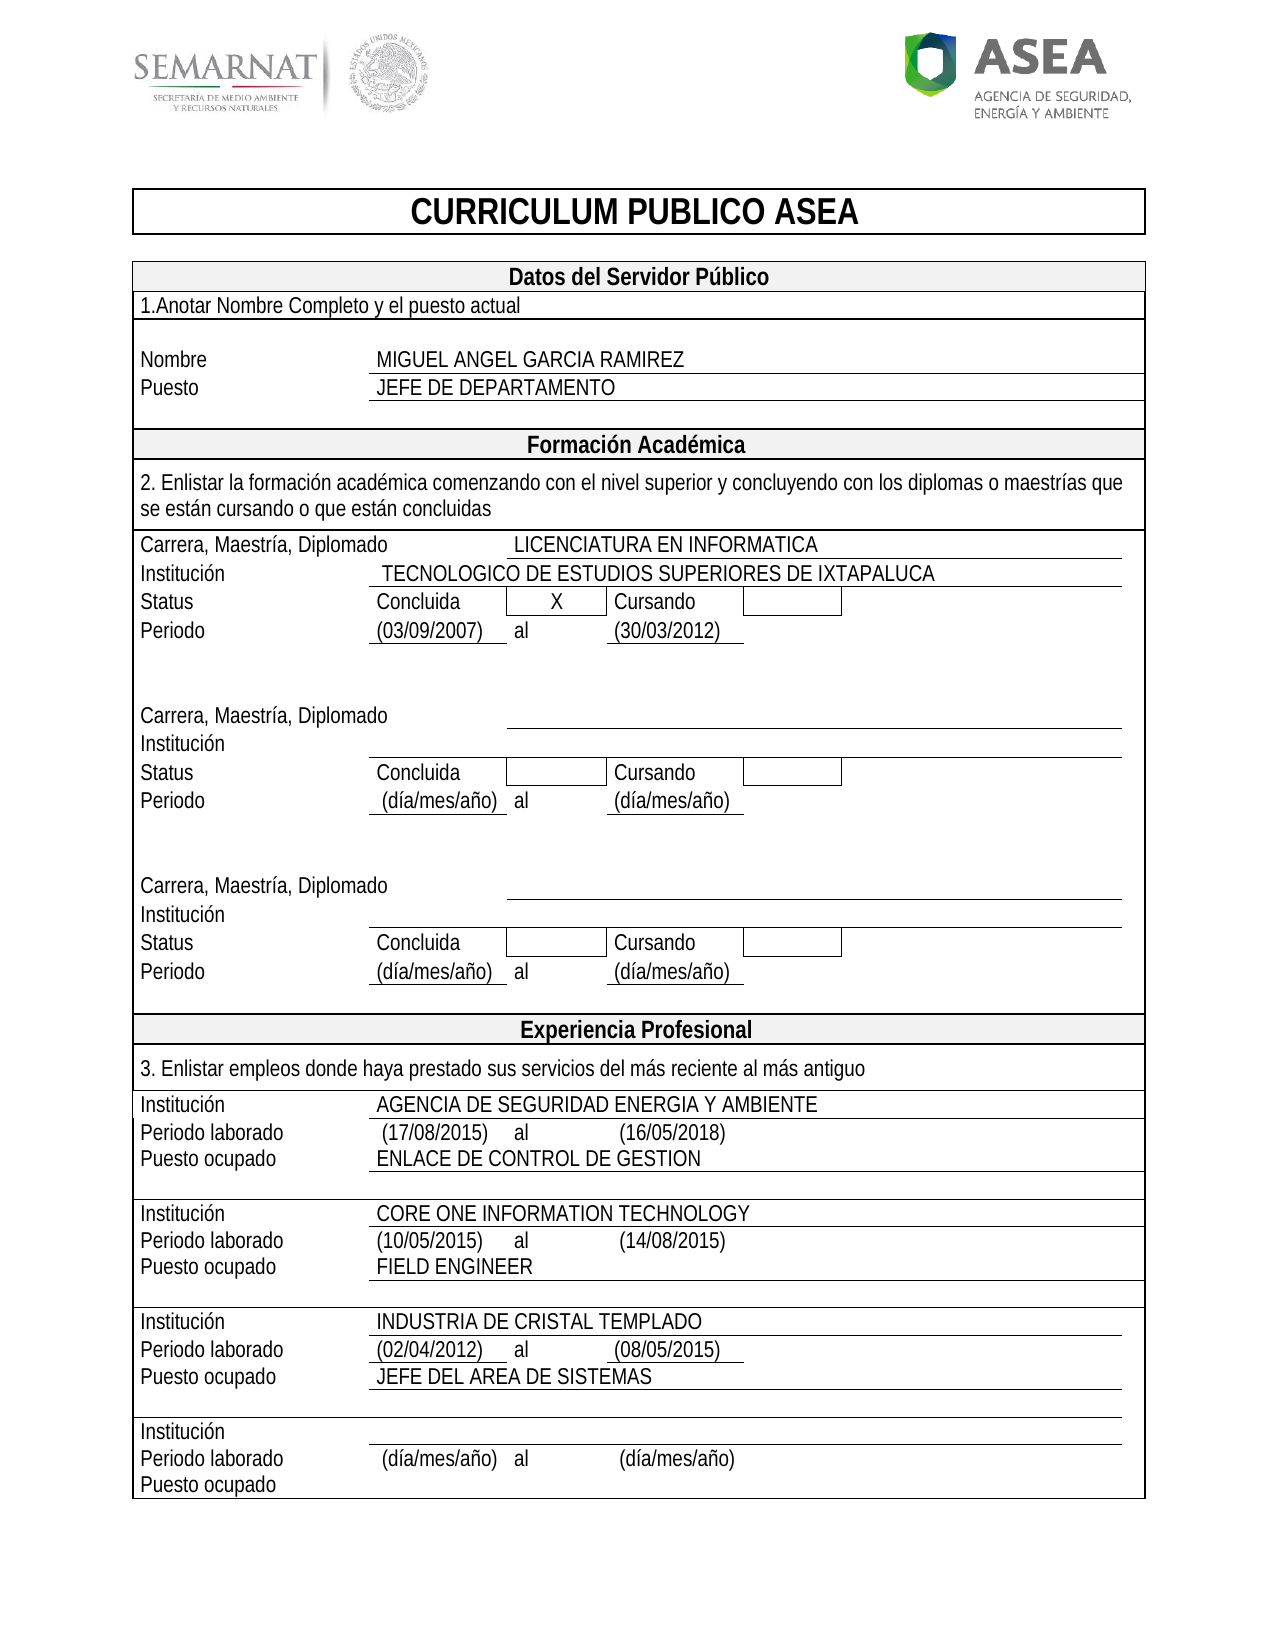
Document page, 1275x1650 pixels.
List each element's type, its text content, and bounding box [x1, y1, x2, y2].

table_cell Periodo [134, 785, 369, 813]
table_cell [134, 1171, 369, 1198]
table_cell [1122, 1227, 1144, 1253]
table_cell [607, 671, 744, 700]
table_header [918, 59, 943, 80]
table_cell (día/mes/año) [607, 785, 744, 813]
table_cell [842, 374, 1122, 400]
table_cell Puesto ocupado [134, 1362, 369, 1389]
table_cell [842, 401, 1122, 428]
table_cell ENLACE DE CONTROL DE GESTION [369, 1145, 1122, 1171]
table_cell Institución [134, 728, 369, 757]
table_cell [1122, 1200, 1144, 1226]
table_cell [842, 1119, 1122, 1145]
table_cell [1122, 401, 1144, 428]
table_cell Datos del Servidor Público [133, 262, 1145, 291]
table_cell Cursando [607, 758, 743, 785]
table_cell Concluida [369, 928, 506, 956]
table_cell [842, 984, 1122, 1013]
table_cell [507, 115, 607, 139]
table_cell [134, 814, 369, 842]
table_cell Puesto ocupado [134, 1253, 369, 1280]
table_cell [744, 814, 842, 842]
table_cell [607, 815, 744, 842]
table_cell (17/08/2015) [369, 1119, 507, 1145]
table_cell [1122, 1389, 1144, 1417]
table_cell [507, 235, 607, 261]
table_cell (08/05/2015) [607, 1336, 744, 1362]
table_cell [369, 235, 507, 261]
table_cell Carrera, Maestría, Diplomado [134, 700, 507, 728]
table_cell Periodo laborado [134, 1444, 369, 1471]
table_cell [369, 320, 507, 346]
table_cell [369, 1390, 507, 1417]
table_cell Periodo [134, 615, 369, 643]
table_header [842, 59, 1122, 115]
table_cell [507, 401, 607, 428]
table_cell Nombre [134, 346, 369, 373]
table_cell [507, 870, 1122, 899]
table_cell [607, 401, 744, 428]
table_cell Concluida [369, 758, 506, 785]
table_cell [1122, 235, 1145, 261]
table_cell [607, 985, 744, 1013]
table_cell [744, 957, 842, 984]
table_cell [842, 1281, 1122, 1307]
table_cell [507, 984, 607, 1013]
table_cell (día/mes/año) [607, 1445, 744, 1471]
table_cell [369, 671, 507, 700]
table_cell (día/mes/año) [369, 1445, 507, 1471]
table_cell [607, 1172, 744, 1198]
table_cell (02/04/2012) [369, 1336, 507, 1362]
table_cell Institución [133, 1091, 369, 1117]
table_cell al [507, 1445, 607, 1471]
table_cell [1122, 1172, 1144, 1198]
table_cell [744, 1281, 842, 1307]
table_cell [842, 139, 1122, 163]
table_cell [607, 842, 744, 870]
table_cell [842, 785, 1122, 813]
table_cell [842, 615, 1122, 643]
table_cell [369, 842, 507, 870]
table_cell [507, 700, 1122, 728]
table_cell [607, 163, 744, 187]
table_cell [369, 139, 507, 163]
table_cell [842, 814, 1122, 842]
table_cell [1122, 1281, 1144, 1307]
table_header [751, 87, 810, 115]
table_cell Status [134, 927, 369, 956]
table_cell [507, 928, 606, 956]
table_cell [1122, 1471, 1144, 1498]
table_cell [744, 758, 841, 785]
table_cell Formación Académica [134, 430, 1144, 458]
table_cell 3. Enlistar empleos donde haya prestado sus servicios del más reciente al más antiguo [134, 1045, 1144, 1090]
table_cell [1122, 139, 1145, 163]
table_cell [134, 671, 369, 700]
table_cell [1122, 531, 1144, 1013]
table_cell [507, 643, 607, 671]
table_cell Cursando [607, 587, 743, 614]
table_cell al [507, 1336, 607, 1362]
table_cell [842, 928, 1122, 956]
table_cell [744, 139, 842, 163]
table_cell [607, 320, 744, 346]
table_cell [744, 1336, 842, 1362]
table_cell [369, 728, 1122, 757]
table_header [507, 59, 607, 115]
table_cell [1122, 1253, 1144, 1280]
table_cell CURRICULUM PUBLICO ASEA [134, 190, 1144, 232]
table_cell (30/03/2012) [607, 615, 744, 643]
table_cell [744, 1227, 842, 1253]
table_cell [369, 1172, 507, 1198]
table_cell [134, 1389, 369, 1417]
table_cell [134, 643, 369, 671]
table_cell [744, 163, 842, 187]
table_cell [842, 1172, 1122, 1198]
table_cell [133, 139, 369, 163]
table_cell LICENCIATURA EN INFORMATICA [507, 531, 1122, 558]
table_cell Carrera, Maestría, Diplomado [134, 870, 507, 899]
table_cell (día/mes/año) [369, 785, 507, 813]
table_cell Puesto ocupado [134, 1471, 369, 1498]
table_cell [607, 235, 744, 261]
table_cell [842, 115, 1122, 139]
table_cell Status [134, 757, 369, 785]
table_cell [369, 1281, 507, 1307]
table_cell [607, 115, 744, 139]
table_cell [369, 815, 507, 842]
table_cell [134, 984, 369, 1013]
table_cell [133, 163, 369, 187]
table_cell [607, 644, 744, 671]
table_cell (10/05/2015) [369, 1227, 507, 1253]
table_cell [842, 587, 1122, 614]
table_cell (día/mes/año) [369, 956, 507, 984]
table_cell INDUSTRIA DE CRISTAL TEMPLADO [369, 1308, 1122, 1334]
table_cell al [507, 957, 607, 984]
table_cell Institución [134, 1200, 369, 1226]
table_cell MIGUEL ANGEL GARCIA RAMIREZ [369, 346, 1144, 373]
table_cell [134, 320, 369, 346]
table_cell [842, 1390, 1122, 1417]
table_cell [744, 786, 842, 813]
table_cell [507, 842, 607, 870]
table_cell [744, 1172, 842, 1198]
table_cell [744, 1390, 842, 1417]
table_cell [1122, 115, 1145, 139]
table_cell [744, 984, 842, 1013]
table_cell Puesto [134, 373, 369, 400]
table_cell [507, 163, 607, 187]
table_cell [133, 235, 369, 261]
table_cell X [507, 587, 606, 614]
table_cell [1122, 1091, 1144, 1117]
table_cell [744, 401, 842, 428]
table_cell (03/09/2007) [369, 615, 507, 643]
table_cell [744, 616, 842, 643]
table_cell [744, 671, 842, 700]
table_cell JEFE DE DEPARTAMENTO [369, 374, 842, 400]
table_cell [369, 644, 507, 671]
table_cell [842, 1227, 1122, 1253]
table_cell [607, 1281, 744, 1307]
table_cell [507, 139, 607, 163]
table_cell [134, 1280, 369, 1307]
table_cell [842, 163, 1122, 187]
table_cell al [507, 1227, 607, 1253]
table_cell [369, 1418, 1122, 1444]
table_cell Concluida [369, 587, 506, 614]
table_cell [134, 842, 369, 870]
table_cell (14/08/2015) [607, 1227, 744, 1253]
table_cell [507, 320, 607, 346]
table_cell 1.Anotar Nombre Completo y el puesto actual [134, 292, 1144, 318]
table_cell Experiencia Profesional [134, 1015, 1144, 1043]
table_cell [842, 235, 1122, 261]
table_cell Cursando [607, 928, 743, 956]
table_cell [842, 320, 1122, 346]
table_cell Status [134, 586, 369, 614]
table_cell Puesto ocupado [134, 1145, 369, 1171]
table_cell [507, 814, 607, 842]
table_cell Institución [134, 1418, 369, 1444]
table_cell Institución [134, 558, 369, 586]
table_cell [842, 758, 1122, 785]
table_cell [842, 643, 1122, 671]
table_cell [744, 1119, 842, 1145]
table_cell FIELD ENGINEER [369, 1253, 1122, 1280]
table_cell [744, 1445, 842, 1471]
table_cell Institución [134, 1308, 369, 1334]
table_cell Institución [134, 899, 369, 927]
table_cell [744, 115, 842, 139]
table_cell (16/05/2018) [607, 1119, 744, 1145]
table_cell [842, 956, 1122, 984]
table_header [607, 59, 744, 115]
table_cell 2. Enlistar la formación académica comenzando con el nivel superior y concluyendo con los diplomas o maestrías que se están cursando o que están concluidas [134, 460, 1144, 529]
table_cell AGENCIA DE SEGURIDAD ENERGIA Y AMBIENTE [369, 1091, 1122, 1117]
table_cell [1122, 320, 1144, 346]
table_cell [1122, 1417, 1144, 1444]
table_cell CORE ONE INFORMATION TECHNOLOGY [369, 1200, 1122, 1226]
table_cell (día/mes/año) [607, 956, 744, 984]
table_cell [369, 115, 507, 139]
table_cell [369, 985, 507, 1013]
table_cell [1122, 163, 1145, 187]
table_cell [369, 899, 1122, 927]
table_cell [507, 1172, 607, 1198]
table_cell [507, 671, 607, 700]
table_cell [744, 643, 842, 671]
table_cell [744, 235, 842, 261]
table_cell [1122, 1145, 1144, 1171]
table_cell JEFE DEL AREA DE SISTEMAS [369, 1362, 1122, 1389]
table_cell [842, 842, 1122, 870]
table_cell [744, 587, 841, 614]
table_cell [133, 127, 369, 139]
table_cell TECNOLOGICO DE ESTUDIOS SUPERIORES DE IXTAPALUCA [369, 558, 1122, 586]
table_cell Periodo laborado [134, 1226, 369, 1253]
table_cell [1122, 1444, 1144, 1471]
table_cell [507, 1390, 607, 1417]
table_cell [842, 1445, 1122, 1471]
table_cell Periodo laborado [134, 1335, 369, 1362]
table_cell [744, 320, 842, 346]
table_cell [744, 928, 841, 956]
table_cell [369, 163, 507, 187]
table_cell Carrera, Maestría, Diplomado [134, 531, 507, 558]
table_cell [744, 842, 842, 870]
table_cell al [507, 786, 607, 813]
table_cell [1122, 1362, 1144, 1389]
table_cell [1122, 1308, 1144, 1334]
table_cell [134, 400, 369, 428]
table_cell [607, 139, 744, 163]
table_header [744, 59, 842, 115]
table_cell al [507, 1119, 607, 1145]
table_header [1122, 59, 1145, 115]
table_cell [369, 1471, 1122, 1498]
table_cell al [507, 616, 607, 643]
table_cell [507, 758, 606, 785]
table_cell [1122, 374, 1144, 400]
table_header [428, 59, 507, 115]
table_cell Periodo laborado [134, 1118, 369, 1145]
table_cell [507, 1281, 607, 1307]
table_cell [369, 401, 507, 428]
table_cell [1122, 1119, 1144, 1145]
table_cell [607, 1390, 744, 1417]
table_cell [842, 671, 1122, 700]
table_cell Periodo [134, 956, 369, 984]
table_cell [1122, 1335, 1144, 1362]
table_cell [842, 1336, 1122, 1362]
